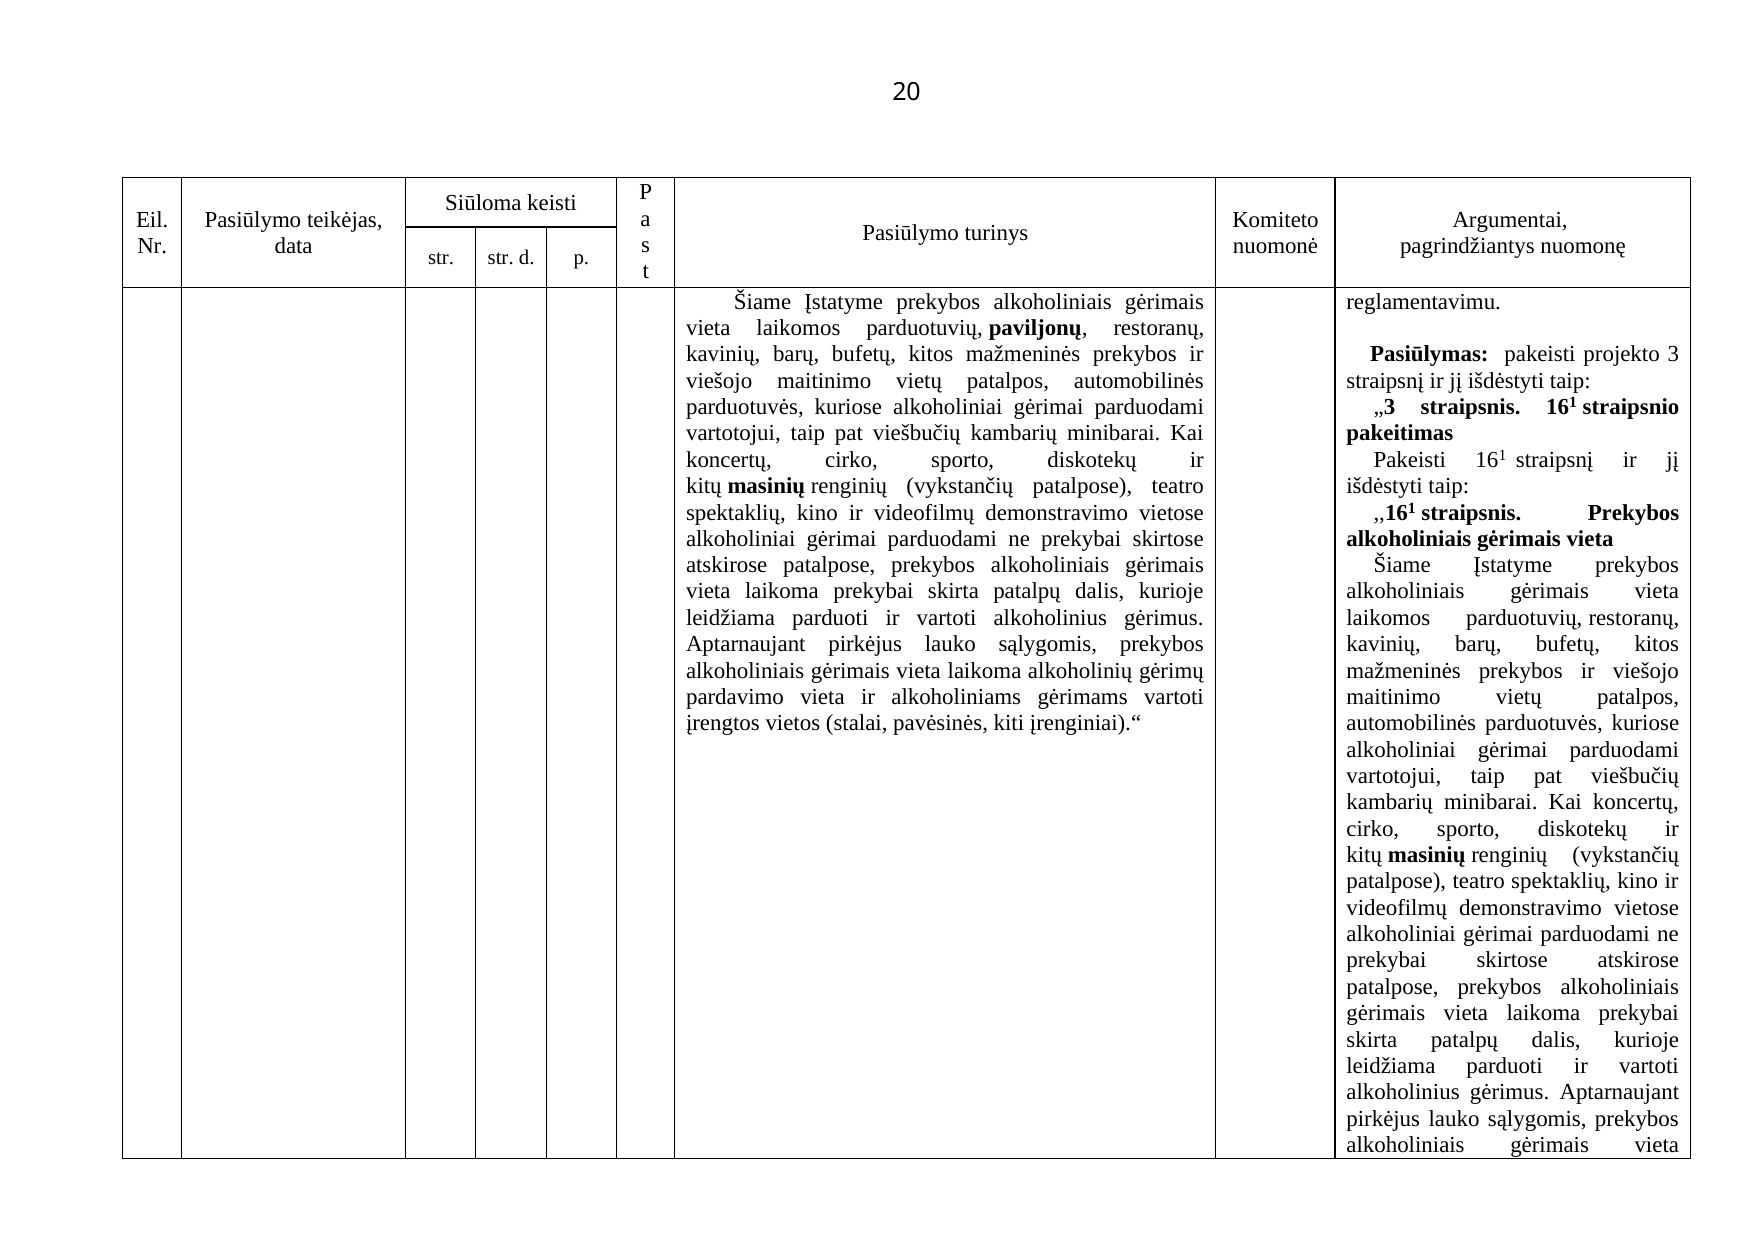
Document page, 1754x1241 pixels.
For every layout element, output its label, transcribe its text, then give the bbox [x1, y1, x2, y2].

table_header Argumentai, pagrindžiantys nuomonę [1336, 178, 1690, 287]
table_header Eil. Nr. [123, 178, 181, 287]
table_cell [123, 288, 181, 1157]
table_cell reglamentavimu. Pasiūlymas: pakeisti projekto 3 straipsnį ir jį išdėstyti taip: „3 straipsnis. 161 straipsnio pakeitimas Pakeisti 161 straipsnį ir jį išdėstyti taip: ,,161 straipsnis. Prekybos alkoholiniais gėrimais vieta Šiame Įstatyme prekybos alkoholiniais gėrimais vieta laikomos parduotuvių, restoranų, kavinių, barų, bufetų, kitos mažmeninės prekybos ir viešojo maitinimo vietų patalpos, automobilinės parduotuvės, kuriose alkoholiniai gėrimai parduodami vartotojui, taip pat viešbučių kambarių minibarai. Kai koncertų, cirko, sporto, diskotekų ir kitų masinių renginių (vykstančių patalpose), teatro spektaklių, kino ir videofilmų demonstravimo vietose alkoholiniai gėrimai parduodami ne prekybai skirtose atskirose patalpose, prekybos alkoholiniais gėrimais vieta laikoma prekybai skirta patalpų dalis, kurioje leidžiama parduoti ir vartoti alkoholinius gėrimus. Aptarnaujant pirkėjus lauko sąlygomis, prekybos alkoholiniais gėrimais vieta [1336, 288, 1690, 1157]
table_cell str. [406, 228, 475, 287]
table_cell str. d. [476, 228, 546, 287]
table_cell [182, 288, 405, 1157]
table_cell [1216, 288, 1334, 1157]
table_header Pasiūlymo teikėjas, data [182, 178, 405, 287]
table_cell [617, 288, 674, 1157]
table_header Siūloma keisti [406, 178, 616, 226]
table_header Pastabos [617, 178, 674, 287]
table_cell p. [547, 228, 616, 287]
table_cell [547, 288, 616, 1157]
table_header Komiteto nuomonė [1216, 178, 1334, 287]
table_cell Argumentai: tie patys. 3 pasiūlymas: Pakeisti Projekto 3 straipsnį ir jį išdėstyti taip: „3 straipsnis. 161 straipsnio pakeitimas Pakeisti 161 straipsnį ir jį išdėstyti taip: ,,161 straipsnis. Prekybos alkoholiniais gėrimais vieta Šiame Įstatyme prekybos alkoholiniais gėrimais vieta laikomos parduotuvių, paviljonų, restoranų, kavinių, barų, bufetų, kitos mažmeninės prekybos ir viešojo maitinimo vietų patalpos, automobilinės parduotuvės, kuriose alkoholiniai gėrimai parduodami vartotojui, taip pat viešbučių kambarių minibarai. Kai koncertų, cirko, sporto, diskotekų ir kitų masinių renginių (vykstančių patalpose), teatro spektaklių, kino ir videofilmų demonstravimo vietose alkoholiniai gėrimai parduodami ne prekybai skirtose atskirose patalpose, prekybos alkoholiniais gėrimais vieta laikoma prekybai skirta patalpų dalis, kurioje leidžiama parduoti ir vartoti alkoholinius gėrimus. Aptarnaujant pirkėjus lauko sąlygomis, prekybos alkoholiniais gėrimais vieta laikoma alkoholinių gėrimų pardavimo vieta ir alkoholiniams gėrimams vartoti įrengtos vietos (stalai, pavėsinės, kiti įrenginiai).“ [675, 288, 1215, 1157]
table_cell [406, 288, 475, 1157]
table_header Pasiūlymo turinys [675, 178, 1215, 287]
table_cell [476, 288, 546, 1157]
